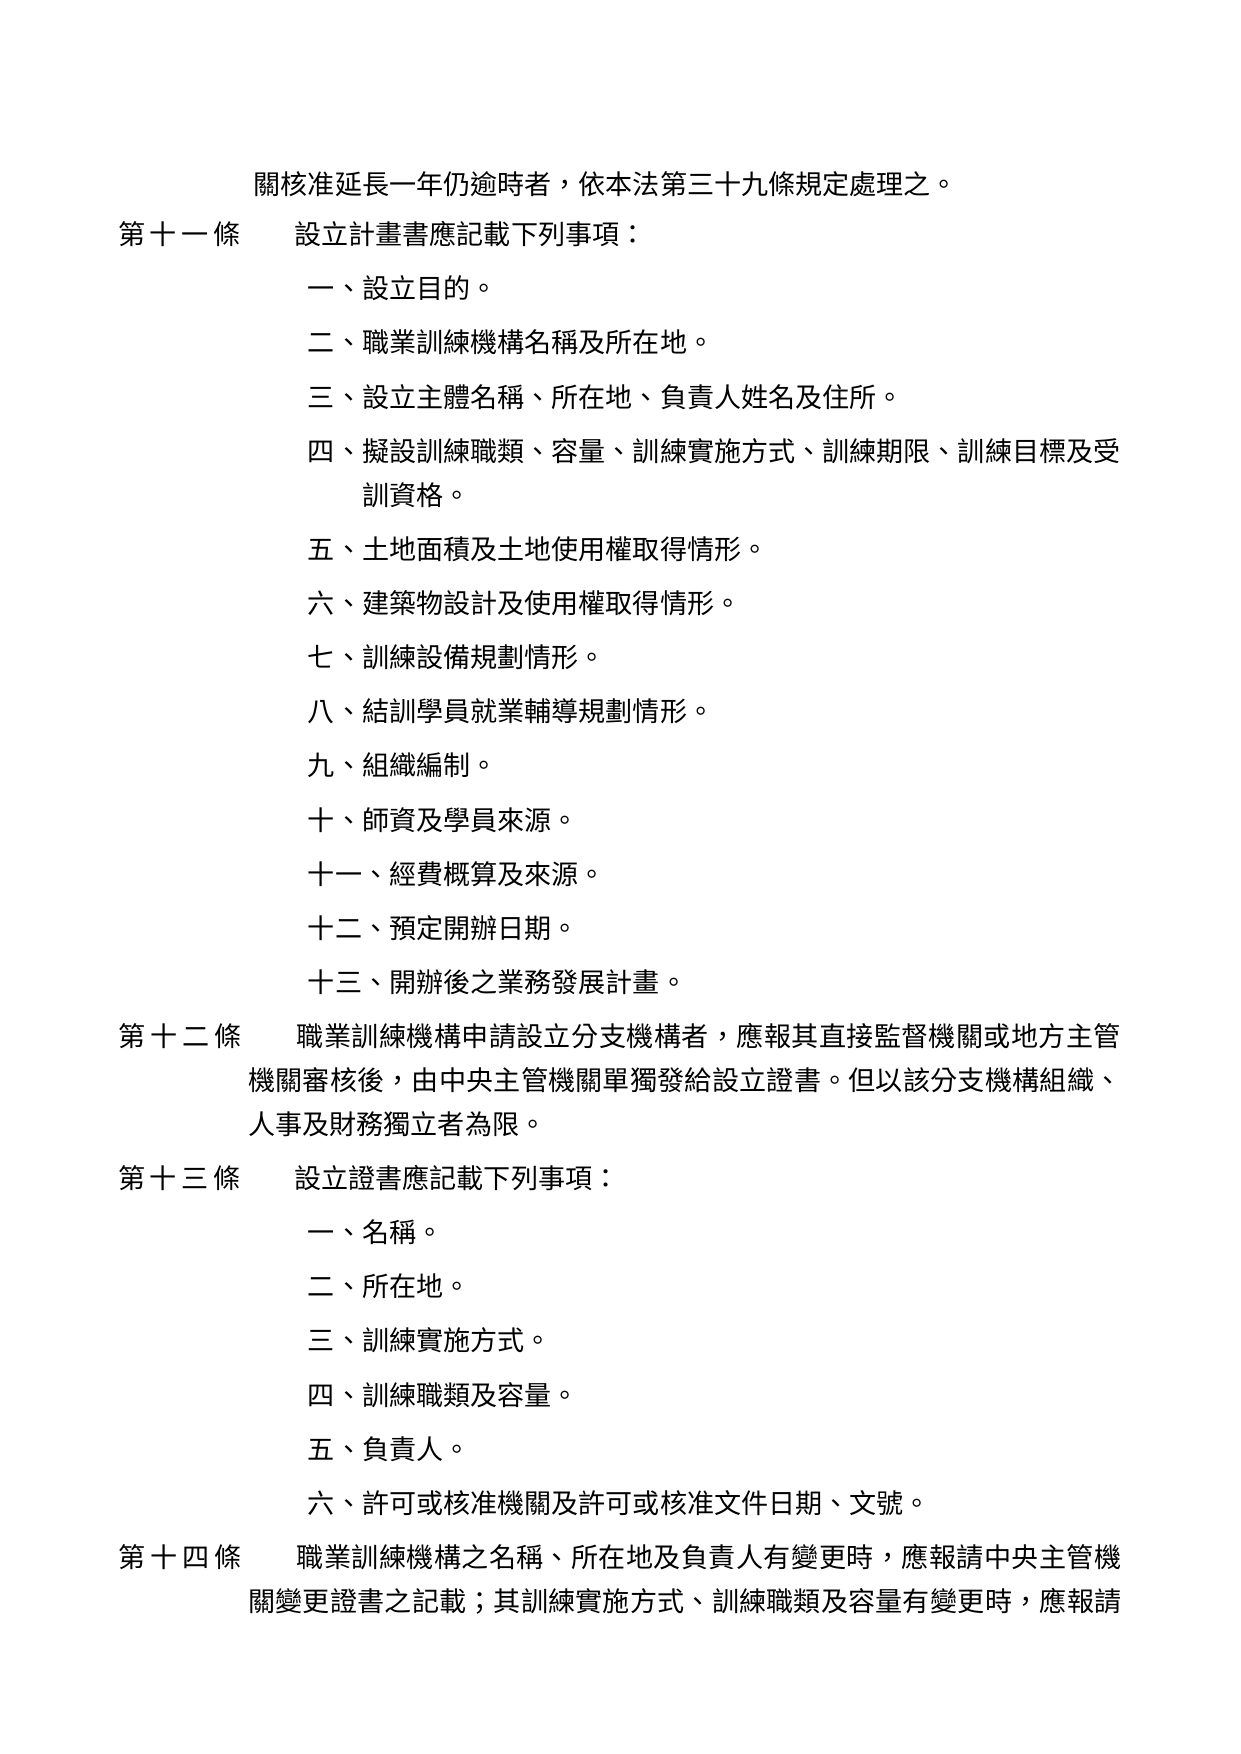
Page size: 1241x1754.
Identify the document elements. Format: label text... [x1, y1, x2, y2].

text 十三、開辦後之業務發展計畫。 [308, 957, 1122, 1001]
text 十二、預定開辦日期。 [308, 903, 1122, 947]
text 關核准延長一年仍逾時者，依本法第三十九條規定處理之。 [253, 156, 1122, 204]
text 八、結訓學員就業輔導規劃情形。 [308, 687, 1122, 730]
text 一、名稱。 [308, 1207, 1122, 1251]
text 第十三條 設立證書應記載下列事項： [118, 1153, 1122, 1197]
text 三、設立主體名稱、所在地、負責人姓名及住所。 [308, 372, 1122, 416]
text 四、擬設訓練職類、容量、訓練實施方式、訓練期限、訓練目標及受訓資格。 [308, 426, 1122, 514]
text 三、訓練實施方式。 [308, 1316, 1122, 1359]
text 第十二條 職業訓練機構申請設立分支機構者，應報其直接監督機關或地方主管機關審核後，由中央主管機關單獨發給設立證書。但以該分支機構組織、人事及財務獨立者為限。 [118, 1012, 1122, 1143]
text 六、建築物設計及使用權取得情形。 [308, 578, 1122, 622]
text 十、師資及學員來源。 [308, 795, 1122, 839]
text 五、土地面積及土地使用權取得情形。 [308, 524, 1122, 568]
text 九、組織編制。 [308, 741, 1122, 784]
text 二、所在地。 [308, 1262, 1122, 1305]
text 五、負責人。 [308, 1424, 1122, 1468]
text 第十四條 職業訓練機構之名稱、所在地及負責人有變更時，應報請中央主管機關變更證書之記載；其訓練實施方式、訓練職類及容量有變更時，應報請 [118, 1532, 1122, 1620]
text 第十一條 設立計畫書應記載下列事項： [118, 209, 1122, 253]
text 十一、經費概算及來源。 [308, 849, 1122, 893]
text 六、許可或核准機關及許可或核准文件日期、文號。 [308, 1478, 1122, 1522]
text 七、訓練設備規劃情形。 [308, 632, 1122, 676]
text 四、訓練職類及容量。 [308, 1370, 1122, 1414]
text 一、設立目的。 [308, 264, 1122, 307]
text 二、職業訓練機構名稱及所在地。 [308, 318, 1122, 362]
